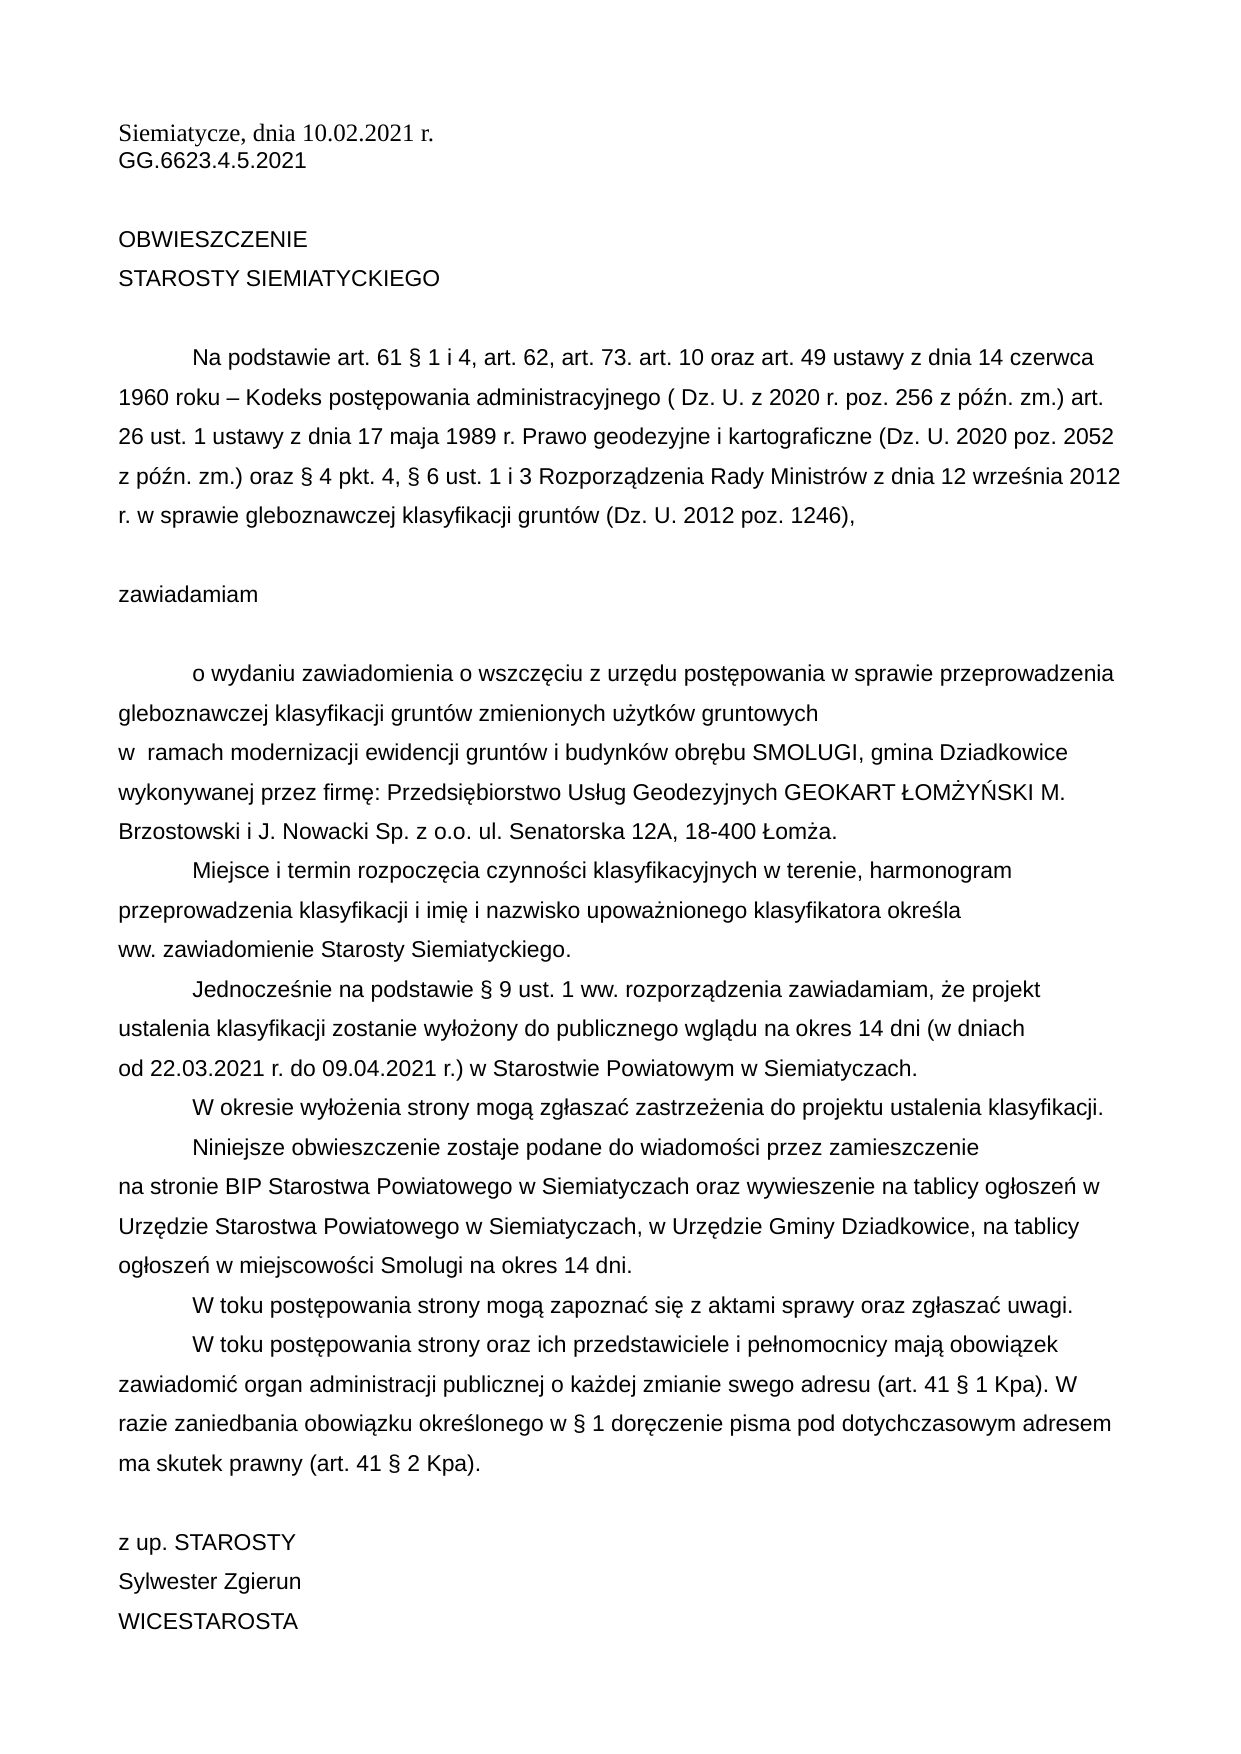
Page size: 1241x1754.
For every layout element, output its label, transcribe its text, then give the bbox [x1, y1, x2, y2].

text WICESTAROSTA [118, 1608, 1122, 1634]
text Na podstawie art. 61 § 1 i 4, art. 62, art. 73. art. 10 oraz art. 49 ustawy z dnia 14 czerwca 1960 roku – Kodeks postępowania administracyjnego ( Dz. U. z 2020 r. poz. 256 z późn. zm.) art. 26 ust. 1 ustawy z dnia 17 maja 1989 r. Prawo geodezyjne i kartograficzne (Dz. U. 2020 poz. 2052 z późn. zm.) oraz § 4 pkt. 4, § 6 ust. 1 i 3 Rozporządzenia Rady Ministrów z dnia 12 września 2012 r. w sprawie gleboznawczej klasyfikacji gruntów (Dz. U. 2012 poz. 1246), [118, 344, 1122, 528]
text z up. STAROSTY [118, 1529, 1122, 1555]
text Sylwester Zgierun [118, 1568, 1122, 1594]
text Siemiatycze, dnia 10.02.2021 r. [118, 118, 1122, 147]
text OBWIESZCZENIE [118, 226, 1122, 252]
text STAROSTY SIEMIATYCKIEGO [118, 265, 1122, 292]
text W toku postępowania strony oraz ich przedstawiciele i pełnomocnicy mają obowiązek zawiadomić organ administracji publicznej o każdej zmianie swego adresu (art. 41 § 1 Kpa). W razie zaniedbania obowiązku określonego w § 1 doręczenie pisma pod dotychczasowym adresem ma skutek prawny (art. 41 § 2 Kpa). [118, 1331, 1122, 1476]
text W okresie wyłożenia strony mogą zgłaszać zastrzeżenia do projektu ustalenia klasyfikacji. [118, 1094, 1122, 1121]
text GG.6623.4.5.2021 [118, 147, 1122, 173]
text Jednocześnie na podstawie § 9 ust. 1 ww. rozporządzenia zawiadamiam, że projekt ustalenia klasyfikacji zostanie wyłożony do publicznego wglądu na okres 14 dni (w dniach od 22.03.2021 r. do 09.04.2021 r.) w Starostwie Powiatowym w Siemiatyczach. [118, 976, 1122, 1081]
text Niniejsze obwieszczenie zostaje podane do wiadomości przez zamieszczenie na stronie BIP Starostwa Powiatowego w Siemiatyczach oraz wywieszenie na tablicy ogłoszeń w Urzędzie Starostwa Powiatowego w Siemiatyczach, w Urzędzie Gminy Dziadkowice, na tablicy ogłoszeń w miejscowości Smolugi na okres 14 dni. [118, 1134, 1122, 1279]
text Miejsce i termin rozpoczęcia czynności klasyfikacyjnych w terenie, harmonogram przeprowadzenia klasyfikacji i imię i nazwisko upoważnionego klasyfikatora określa ww. zawiadomienie Starosty Siemiatyckiego. [118, 857, 1122, 963]
text o wydaniu zawiadomienia o wszczęciu z urzędu postępowania w sprawie przeprowadzenia gleboznawczej klasyfikacji gruntów zmienionych użytków gruntowych w ramach modernizacji ewidencji gruntów i budynków obrębu SMOLUGI, gmina Dziadkowice wykonywanej przez firmę: Przedsiębiorstwo Usług Geodezyjnych GEOKART ŁOMŻYŃSKI M. Brzostowski i J. Nowacki Sp. z o.o. ul. Senatorska 12A, 18-400 Łomża. [118, 660, 1122, 844]
text zawiadamiam [118, 581, 1122, 607]
text W toku postępowania strony mogą zapoznać się z aktami sprawy oraz zgłaszać uwagi. [118, 1292, 1122, 1318]
